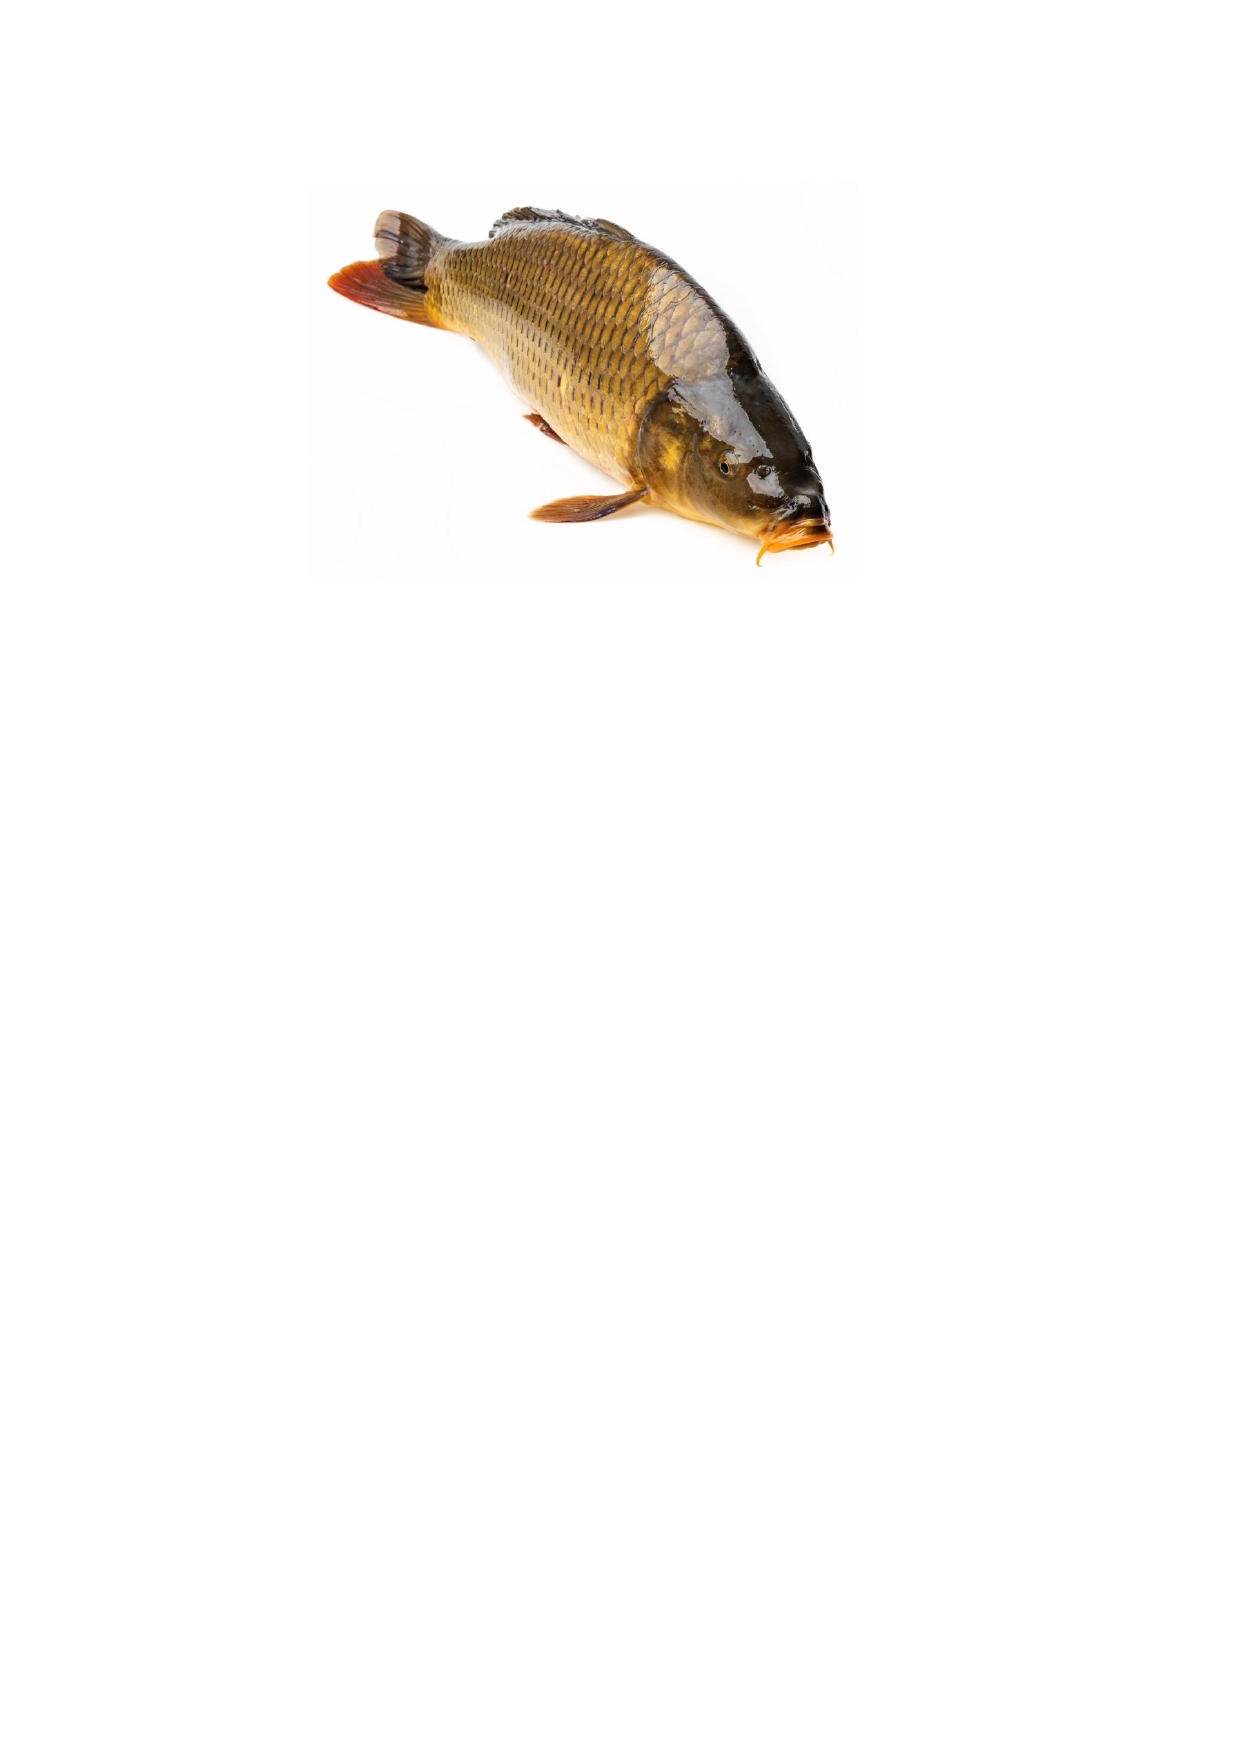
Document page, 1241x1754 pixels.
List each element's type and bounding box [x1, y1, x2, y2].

picture [307, 182, 859, 579]
